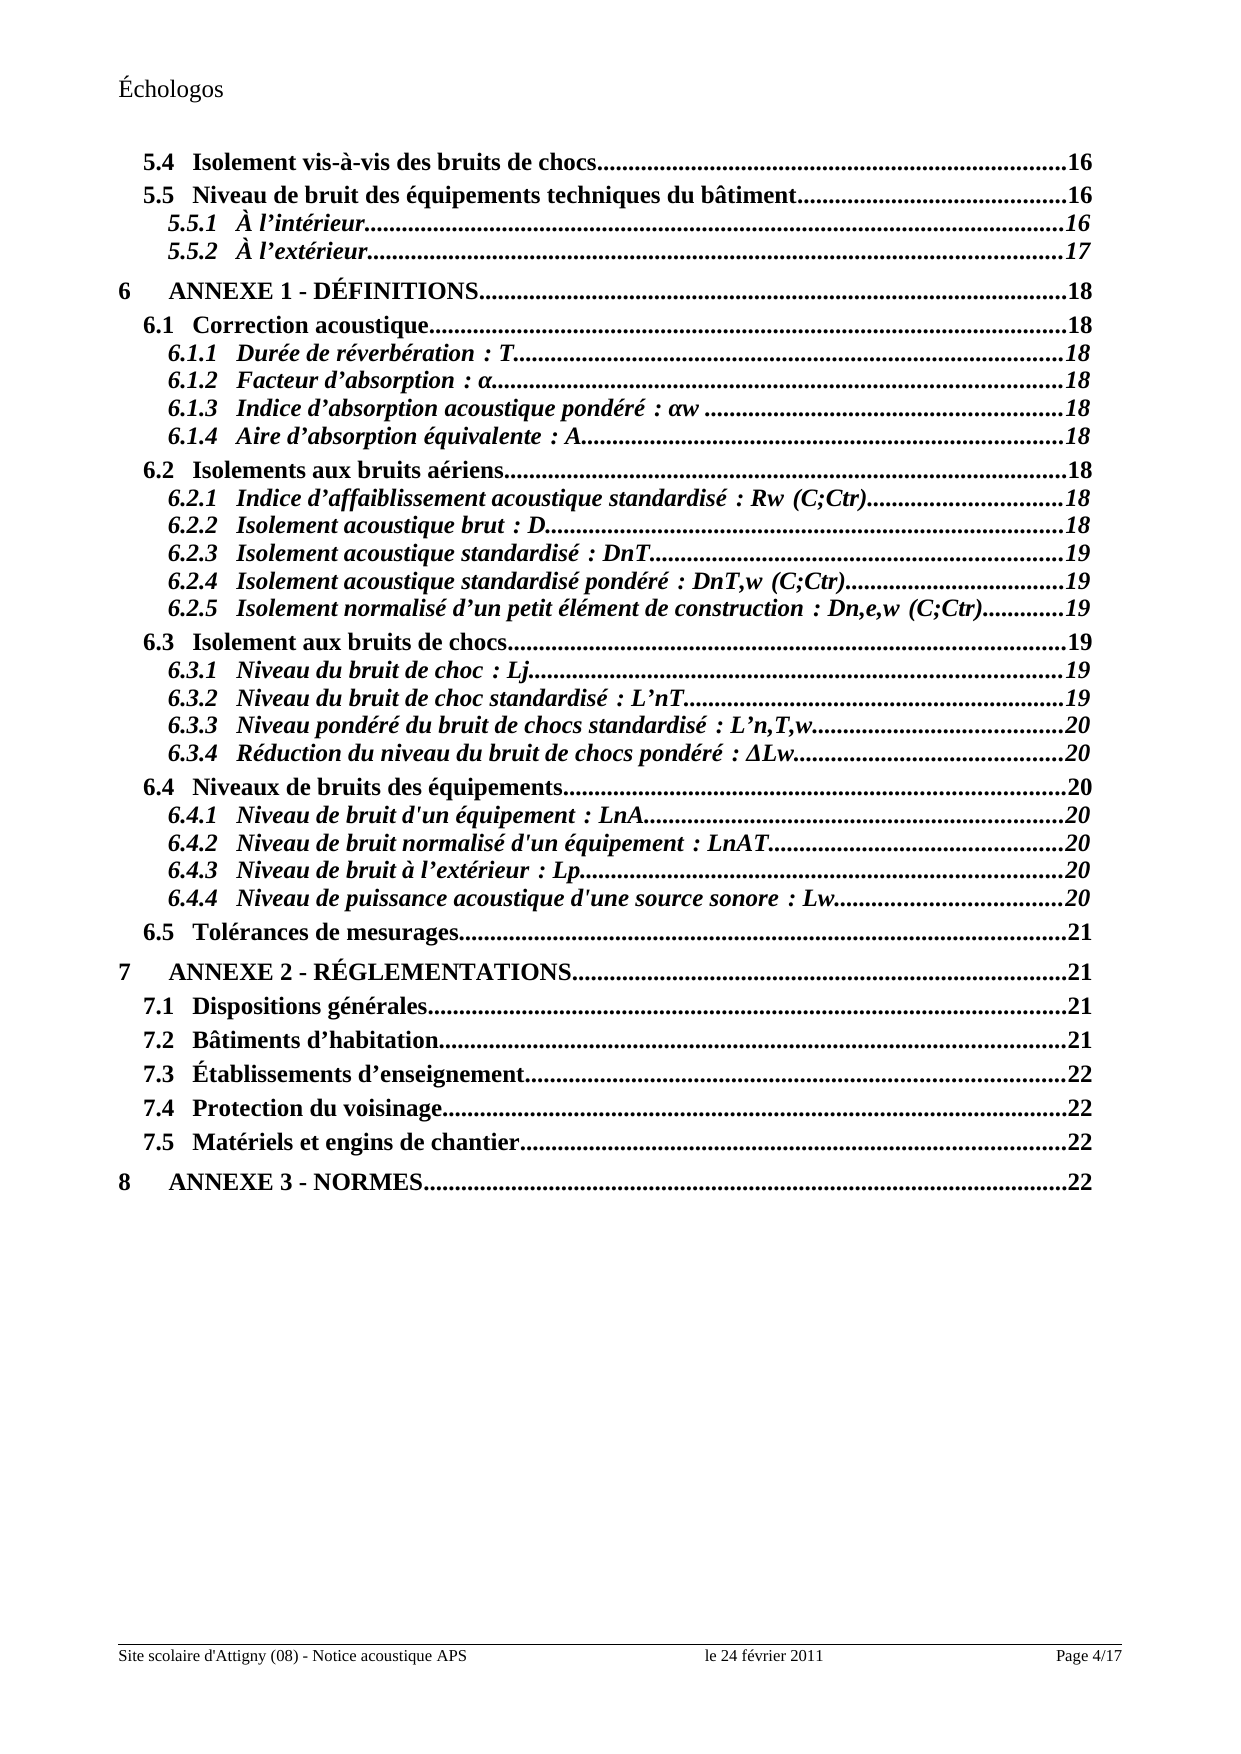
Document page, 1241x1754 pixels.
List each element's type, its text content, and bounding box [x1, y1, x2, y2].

text 7.2 Bâtiments d’habitation 21 [143, 1026, 1092, 1054]
text 7.5 Matériels et engins de chantier 22 [143, 1128, 1092, 1156]
text 6.4.1 Niveau de bruit d'un équipement : LnA 20 [168, 801, 1092, 829]
text 6.1.4 Aire d’absorption équivalente : A 18 [168, 422, 1092, 450]
text 6.4.3 Niveau de bruit à l’extérieur : Lp 20 [168, 856, 1092, 884]
text 6.2.3 Isolement acoustique standardisé : DnT 19 [168, 539, 1092, 567]
text 6.3.2 Niveau du bruit de choc standardisé : L’nT 19 [168, 684, 1092, 712]
text 6 Annexe 1 - Définitions 18 [118, 277, 1092, 305]
text 6.5 Tolérances de mesurages 21 [143, 918, 1092, 946]
text 6.4.4 Niveau de puissance acoustique d'une source sonore : Lw 20 [168, 884, 1092, 912]
text 5.4 Isolement vis-à-vis des bruits de chocs 16 [143, 148, 1092, 175]
text 6.3.3 Niveau pondéré du bruit de chocs standardisé : L’n,T,w 20 [168, 712, 1092, 739]
text 6.3 Isolement aux bruits de chocs 19 [143, 628, 1092, 656]
text 5.5 Niveau de bruit des équipements techniques du bâtiment 16 [143, 182, 1092, 209]
text 6.3.4 Réduction du niveau du bruit de chocs pondéré : ΔLw 20 [168, 739, 1092, 767]
text 6.2.1 Indice d’affaiblissement acoustique standardisé : Rw (C;Ctr) 18 [168, 484, 1092, 511]
text 6.1.2 Facteur d’absorption : α 18 [168, 367, 1092, 394]
text 6.1 Correction acoustique 18 [143, 311, 1092, 339]
text 7.4 Protection du voisinage 22 [143, 1094, 1092, 1122]
text 6.2.4 Isolement acoustique standardisé pondéré : DnT,w (C;Ctr) 19 [168, 567, 1092, 594]
text 6.2.2 Isolement acoustique brut : D 18 [168, 511, 1092, 539]
text 5.5.2 À l’extérieur 17 [168, 237, 1092, 265]
text 6.3.1 Niveau du bruit de choc : Lj 19 [168, 656, 1092, 684]
text 6.1.3 Indice d’absorption acoustique pondéré : αw 18 [168, 394, 1092, 422]
text 6.4 Niveaux de bruits des équipements 20 [143, 773, 1092, 801]
text 6.4.2 Niveau de bruit normalisé d'un équipement : LnAT 20 [168, 829, 1092, 856]
text 5.5.1 À l’intérieur 16 [168, 209, 1092, 237]
text 7.3 Établissements d’enseignement 22 [143, 1060, 1092, 1088]
text 6.2 Isolements aux bruits aériens 18 [143, 456, 1092, 484]
text 7.1 Dispositions générales 21 [143, 992, 1092, 1020]
text 7 Annexe 2 - Réglementations 21 [118, 958, 1092, 986]
text 6.2.5 Isolement normalisé d’un petit élément de construction : Dn,e,w (C;Ctr) 19 [168, 594, 1092, 622]
text 6.1.1 Durée de réverbération : T 18 [168, 339, 1092, 367]
text 8 Annexe 3 - Normes 22 [118, 1168, 1092, 1196]
